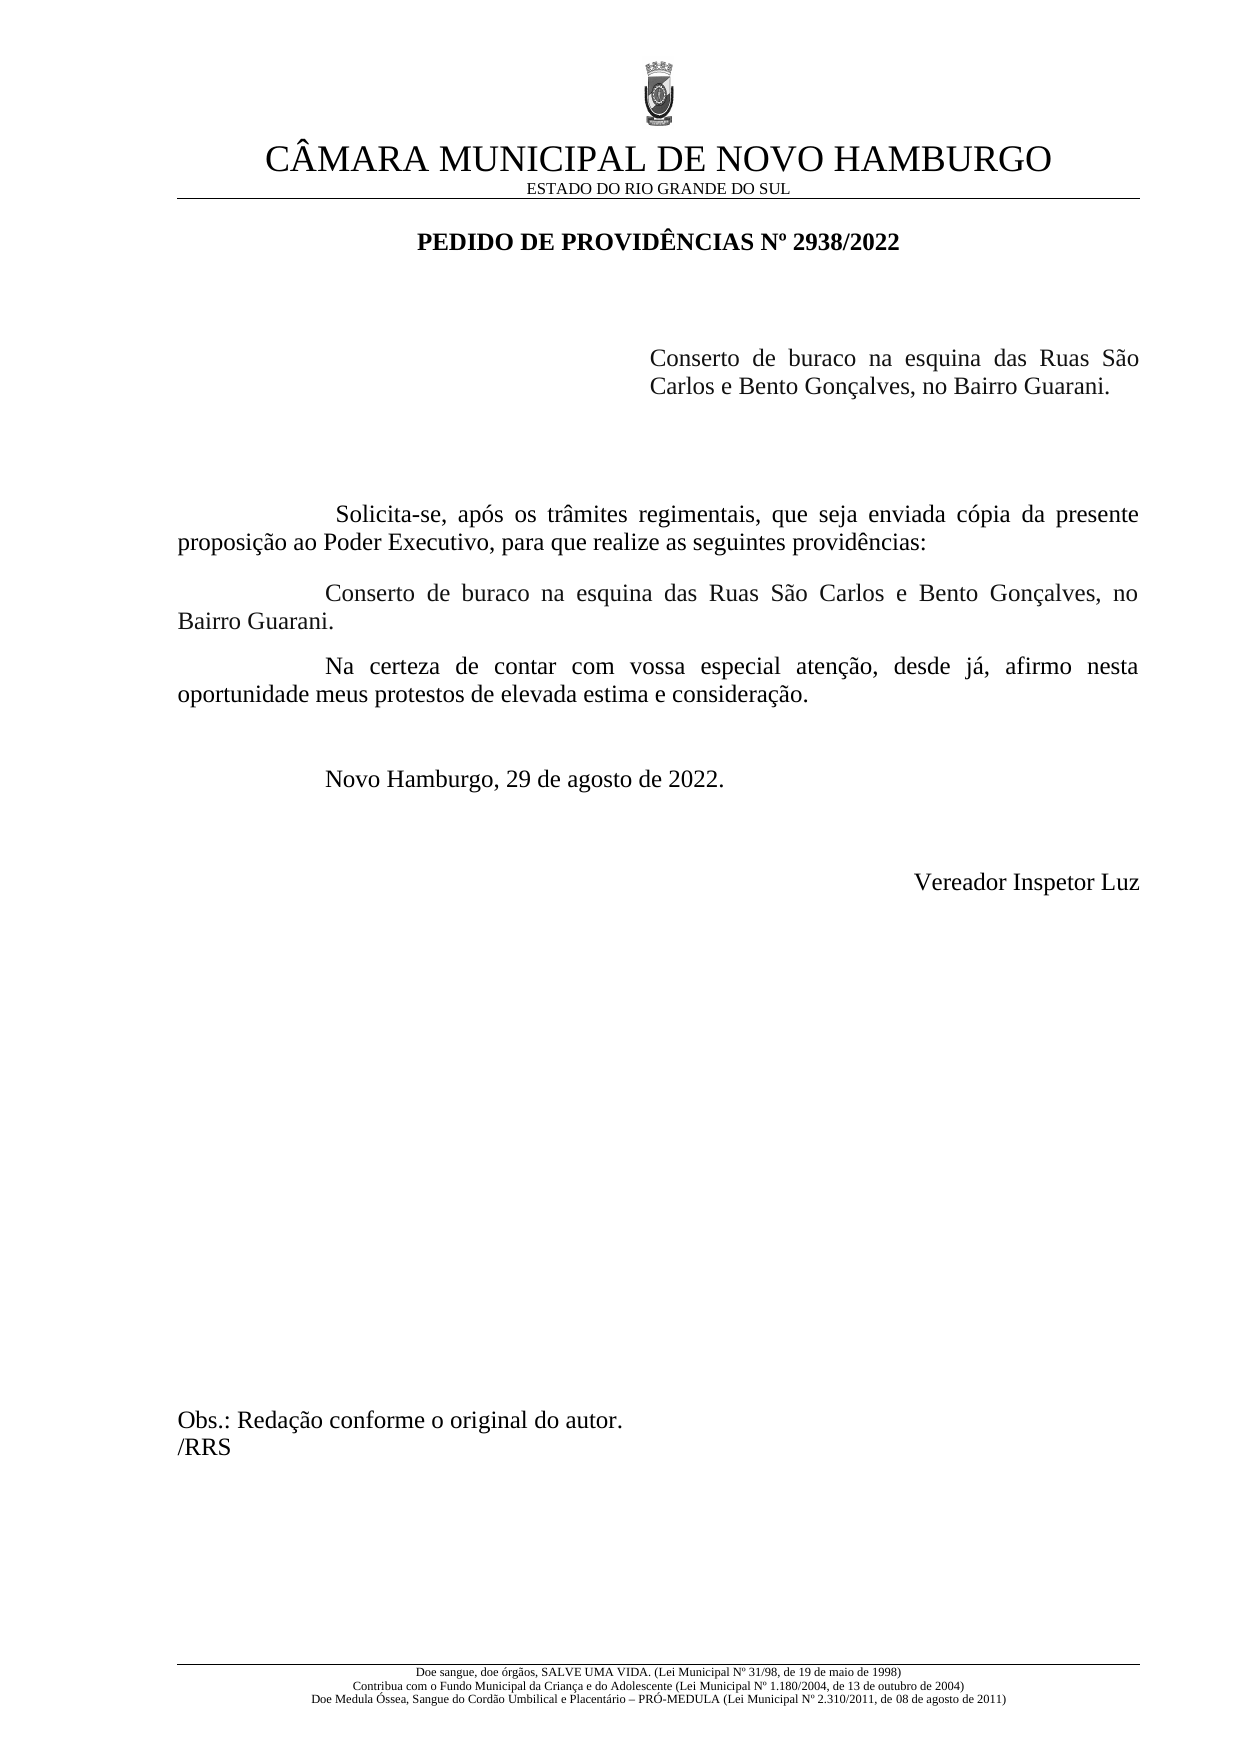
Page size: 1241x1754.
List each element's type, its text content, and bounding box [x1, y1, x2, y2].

text Novo Hamburgo, 29 de agosto de 2022. [177, 765, 1140, 793]
text /RRS [177, 1433, 1140, 1461]
text Na certeza de contar com vossa especial atenção, desde já, afirmo nesta oportunidade meus protestos de elevada estima e consideração. [177, 652, 1140, 708]
text Conserto de buraco na esquina das Ruas São Carlos e Bento Gonçalves, no Bairro Guarani. [649, 344, 1140, 400]
text PEDIDO DE PROVIDÊNCIAS Nº 2938/2022 [177, 228, 1140, 256]
text Vereador Inspetor Luz [177, 868, 1140, 895]
text Conserto de buraco na esquina das Ruas São Carlos e Bento Gonçalves, no Bairro Guarani. [177, 579, 1140, 635]
text Solicita-se, após os trâmites regimentais, que seja enviada cópia da presente proposição ao Poder Executivo, para que realize as seguintes providências: [177, 500, 1140, 556]
text Obs.: Redação conforme o original do autor. [177, 1406, 1140, 1433]
